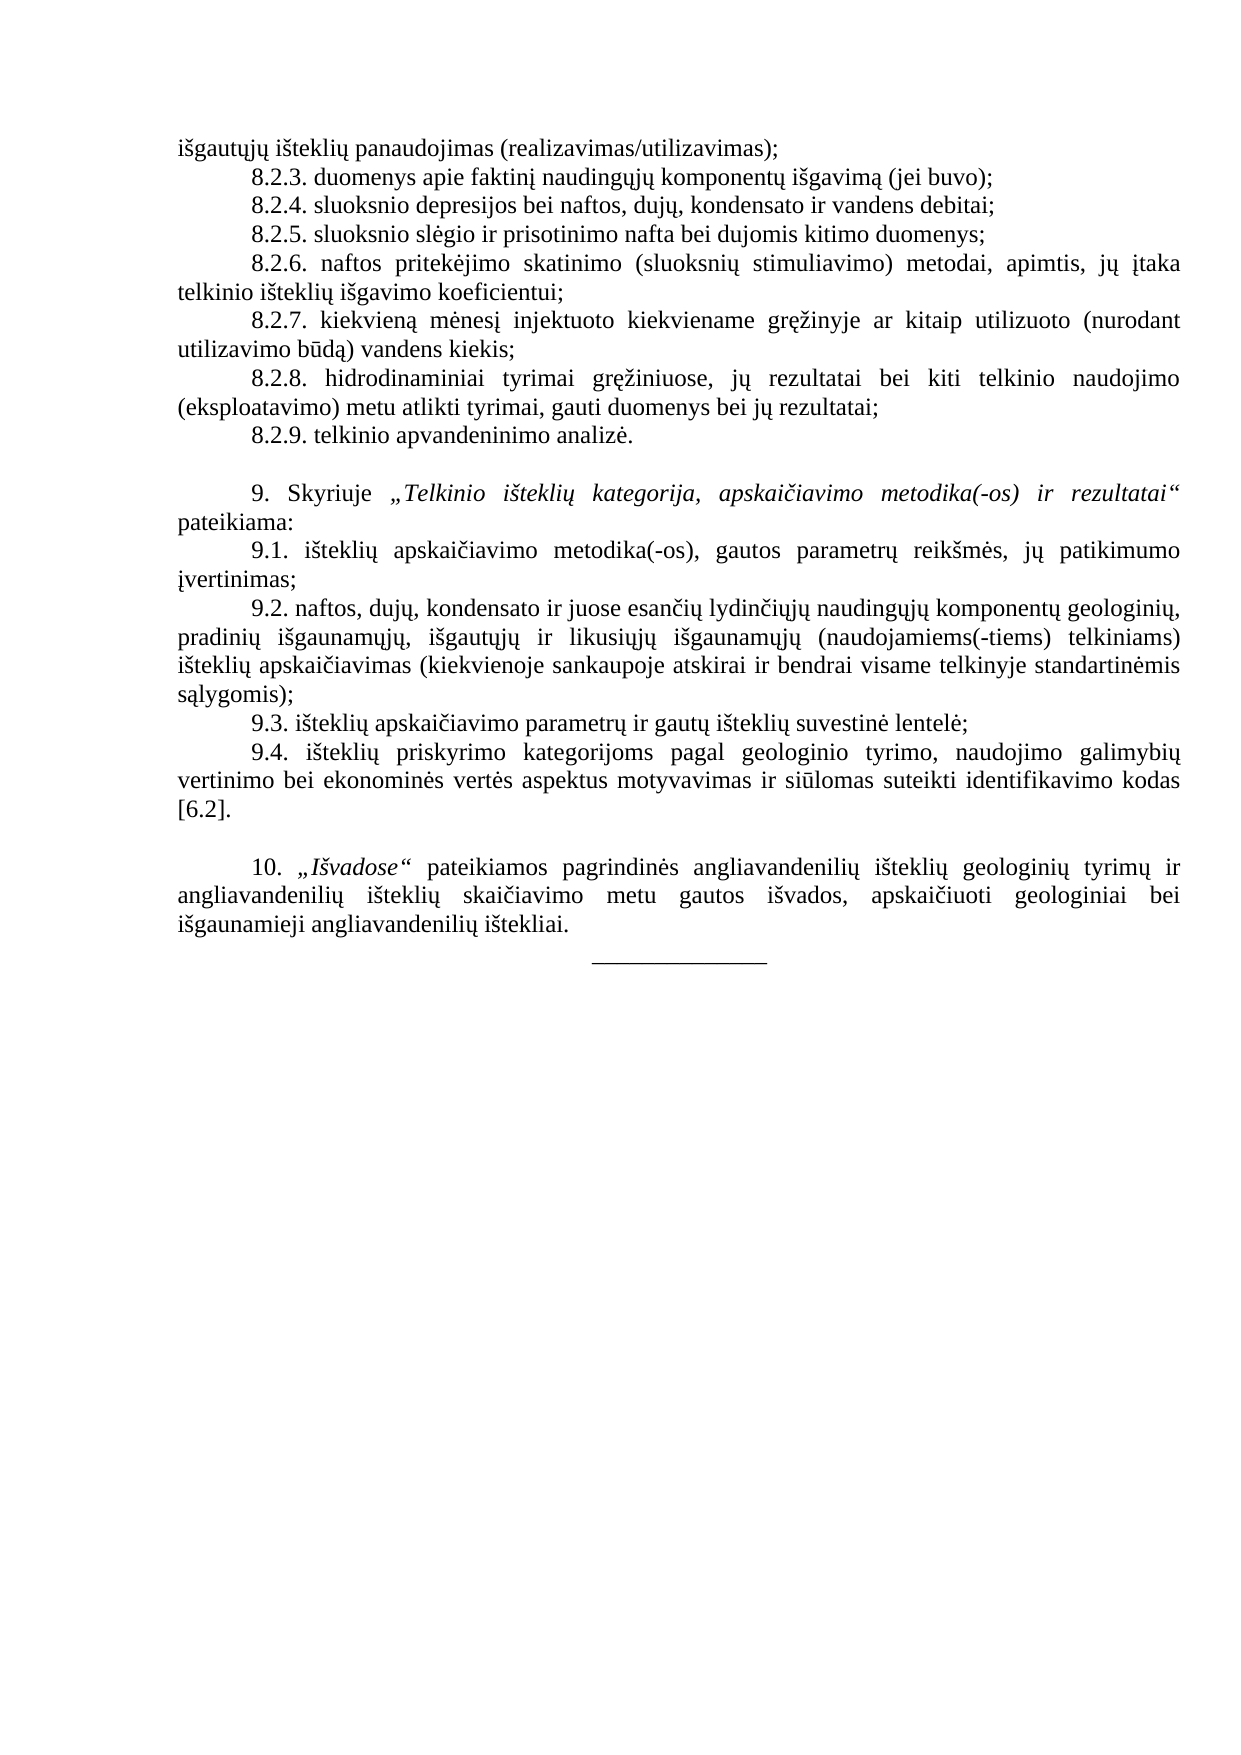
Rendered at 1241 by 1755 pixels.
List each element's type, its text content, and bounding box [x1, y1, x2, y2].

text 9. Skyriuje „Telkinio išteklių kategorija, apskaičiavimo metodika(-os) ir rezultatai“ pateikiama: [177, 478, 1181, 535]
text 8.2.5. sluoksnio slėgio ir prisotinimo nafta bei dujomis kitimo duomenys; [177, 219, 1181, 248]
text 9.1. išteklių apskaičiavimo metodika(-os), gautos parametrų reikšmės, jų patikimumo įvertinimas; [177, 535, 1181, 593]
text 9.3. išteklių apskaičiavimo parametrų ir gautų išteklių suvestinė lentelė; [177, 708, 1181, 737]
text ______________ [177, 938, 1181, 967]
text 8.2.9. telkinio apvandeninimo analizė. [177, 420, 1181, 449]
text 9.2. naftos, dujų, kondensato ir juose esančių lydinčiųjų naudingųjų komponentų geologinių, pradinių išgaunamųjų, išgautųjų ir likusiųjų išgaunamųjų (naudojamiems(-tiems) telkiniams) išteklių apskaičiavimas (kiekvienoje sankaupoje atskirai ir bendrai visame telkinyje standartinėmis sąlygomis); [177, 593, 1181, 708]
text išgautųjų išteklių panaudojimas (realizavimas/utilizavimas); [177, 133, 1181, 162]
text 8.2.7. kiekvieną mėnesį injektuoto kiekviename gręžinyje ar kitaip utilizuoto (nurodant utilizavimo būdą) vandens kiekis; [177, 305, 1181, 363]
text 8.2.6. naftos pritekėjimo skatinimo (sluoksnių stimuliavimo) metodai, apimtis, jų įtaka telkinio išteklių išgavimo koeficientui; [177, 248, 1181, 305]
text 10. „Išvadose“ pateikiamos pagrindinės angliavandenilių išteklių geologinių tyrimų ir angliavandenilių išteklių skaičiavimo metu gautos išvados, apskaičiuoti geologiniai bei išgaunamieji angliavandenilių ištekliai. [177, 852, 1181, 938]
text 8.2.8. hidrodinaminiai tyrimai gręžiniuose, jų rezultatai bei kiti telkinio naudojimo (eksploatavimo) metu atlikti tyrimai, gauti duomenys bei jų rezultatai; [177, 363, 1181, 420]
text 8.2.3. duomenys apie faktinį naudingųjų komponentų išgavimą (jei buvo); [177, 162, 1181, 190]
text 9.4. išteklių priskyrimo kategorijoms pagal geologinio tyrimo, naudojimo galimybių vertinimo bei ekonominės vertės aspektus motyvavimas ir siūlomas suteikti identifikavimo kodas [6.2]. [177, 737, 1181, 823]
text 8.2.4. sluoksnio depresijos bei naftos, dujų, kondensato ir vandens debitai; [177, 190, 1181, 219]
